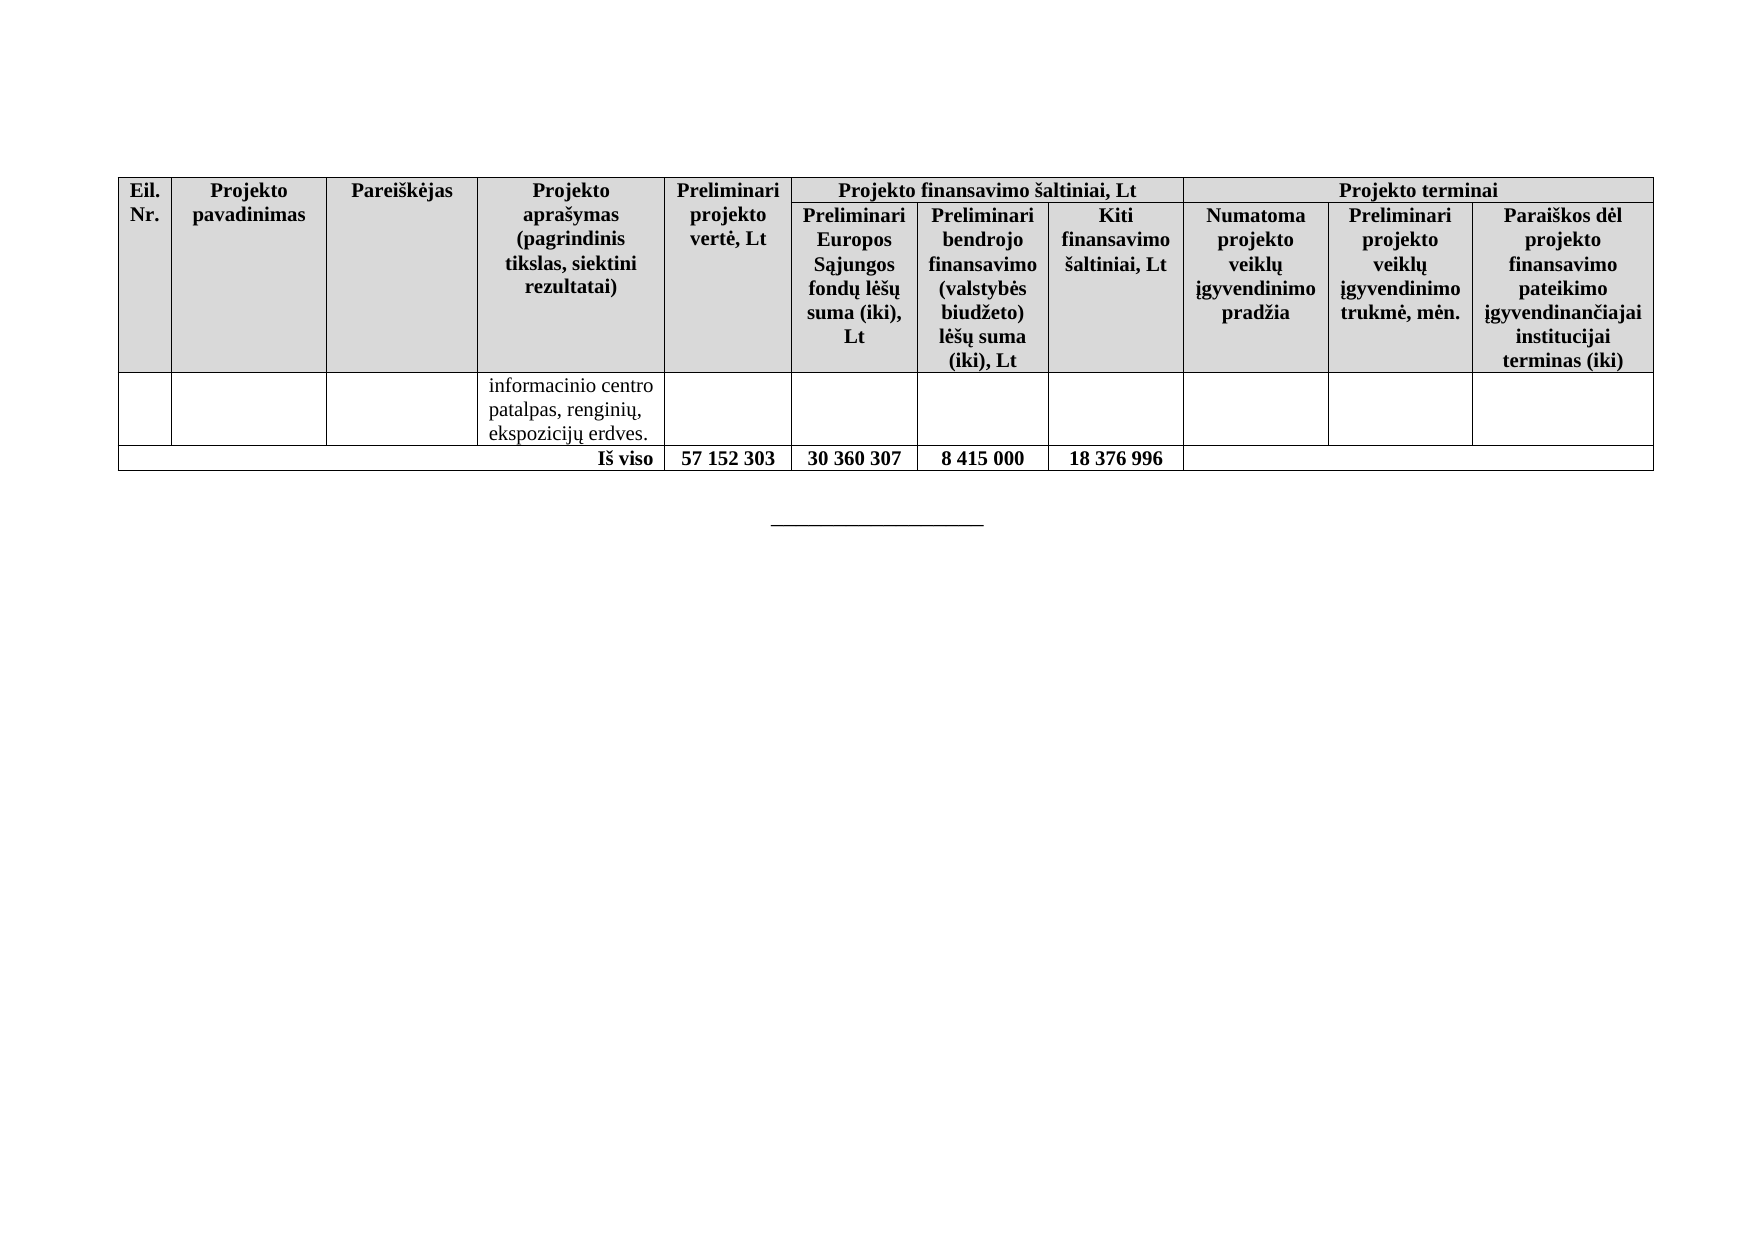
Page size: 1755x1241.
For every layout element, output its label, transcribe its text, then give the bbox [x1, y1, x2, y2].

table_cell [119, 373, 171, 445]
table_cell Preliminari bendrojo finansavimo (valstybės biudžeto) lėšų suma (iki), Lt [918, 203, 1048, 372]
table_cell Iš viso [477, 446, 664, 470]
table_cell [1473, 446, 1653, 470]
table_cell [171, 446, 326, 470]
table_cell informacinio centro patalpas, renginių, ekspozicijų erdves. [478, 373, 664, 445]
table_cell 18 376 996 [1049, 446, 1183, 470]
table_cell [1184, 446, 1328, 470]
table_header Projekto terminai [1184, 178, 1653, 202]
table_cell [1329, 373, 1472, 445]
table_header Eil. Nr. [119, 178, 171, 372]
table_cell [792, 373, 917, 445]
table_header Projekto aprašymas (pagrindinis tikslas, siektini rezultatai) [478, 178, 664, 372]
table_cell [327, 373, 477, 445]
table_cell Numatoma projekto veiklų įgyvendinimo pradžia [1184, 203, 1328, 372]
table_cell [172, 373, 326, 445]
table_cell [1049, 373, 1183, 445]
text _________________ [118, 500, 1636, 529]
table_cell [326, 446, 477, 470]
table_cell Preliminari projekto veiklų įgyvendinimo trukmė, mėn. [1329, 203, 1472, 372]
table_cell [119, 446, 171, 470]
table_cell 30 360 307 [792, 446, 917, 470]
table_header Pareiškėjas [327, 178, 477, 372]
table_cell Paraiškos dėl projekto finansavimo pateikimo įgyvendinančiajai institucijai terminas (iki) [1473, 203, 1653, 372]
table_header Projekto pavadinimas [172, 178, 326, 372]
table_cell [665, 373, 791, 445]
table_cell 57 152 303 [665, 446, 791, 470]
table_cell [1473, 373, 1653, 445]
table_cell Preliminari Europos Sąjungos fondų lėšų suma (iki), Lt [792, 203, 917, 372]
table_cell [1184, 373, 1328, 445]
table_cell 8 415 000 [918, 446, 1048, 470]
table_header Preliminari projekto vertė, Lt [665, 178, 791, 372]
table_cell Kiti finansavimo šaltiniai, Lt [1049, 203, 1183, 372]
table_cell [1328, 446, 1472, 470]
table_header Projekto finansavimo šaltiniai, Lt [792, 178, 1183, 202]
table_cell [918, 373, 1048, 445]
